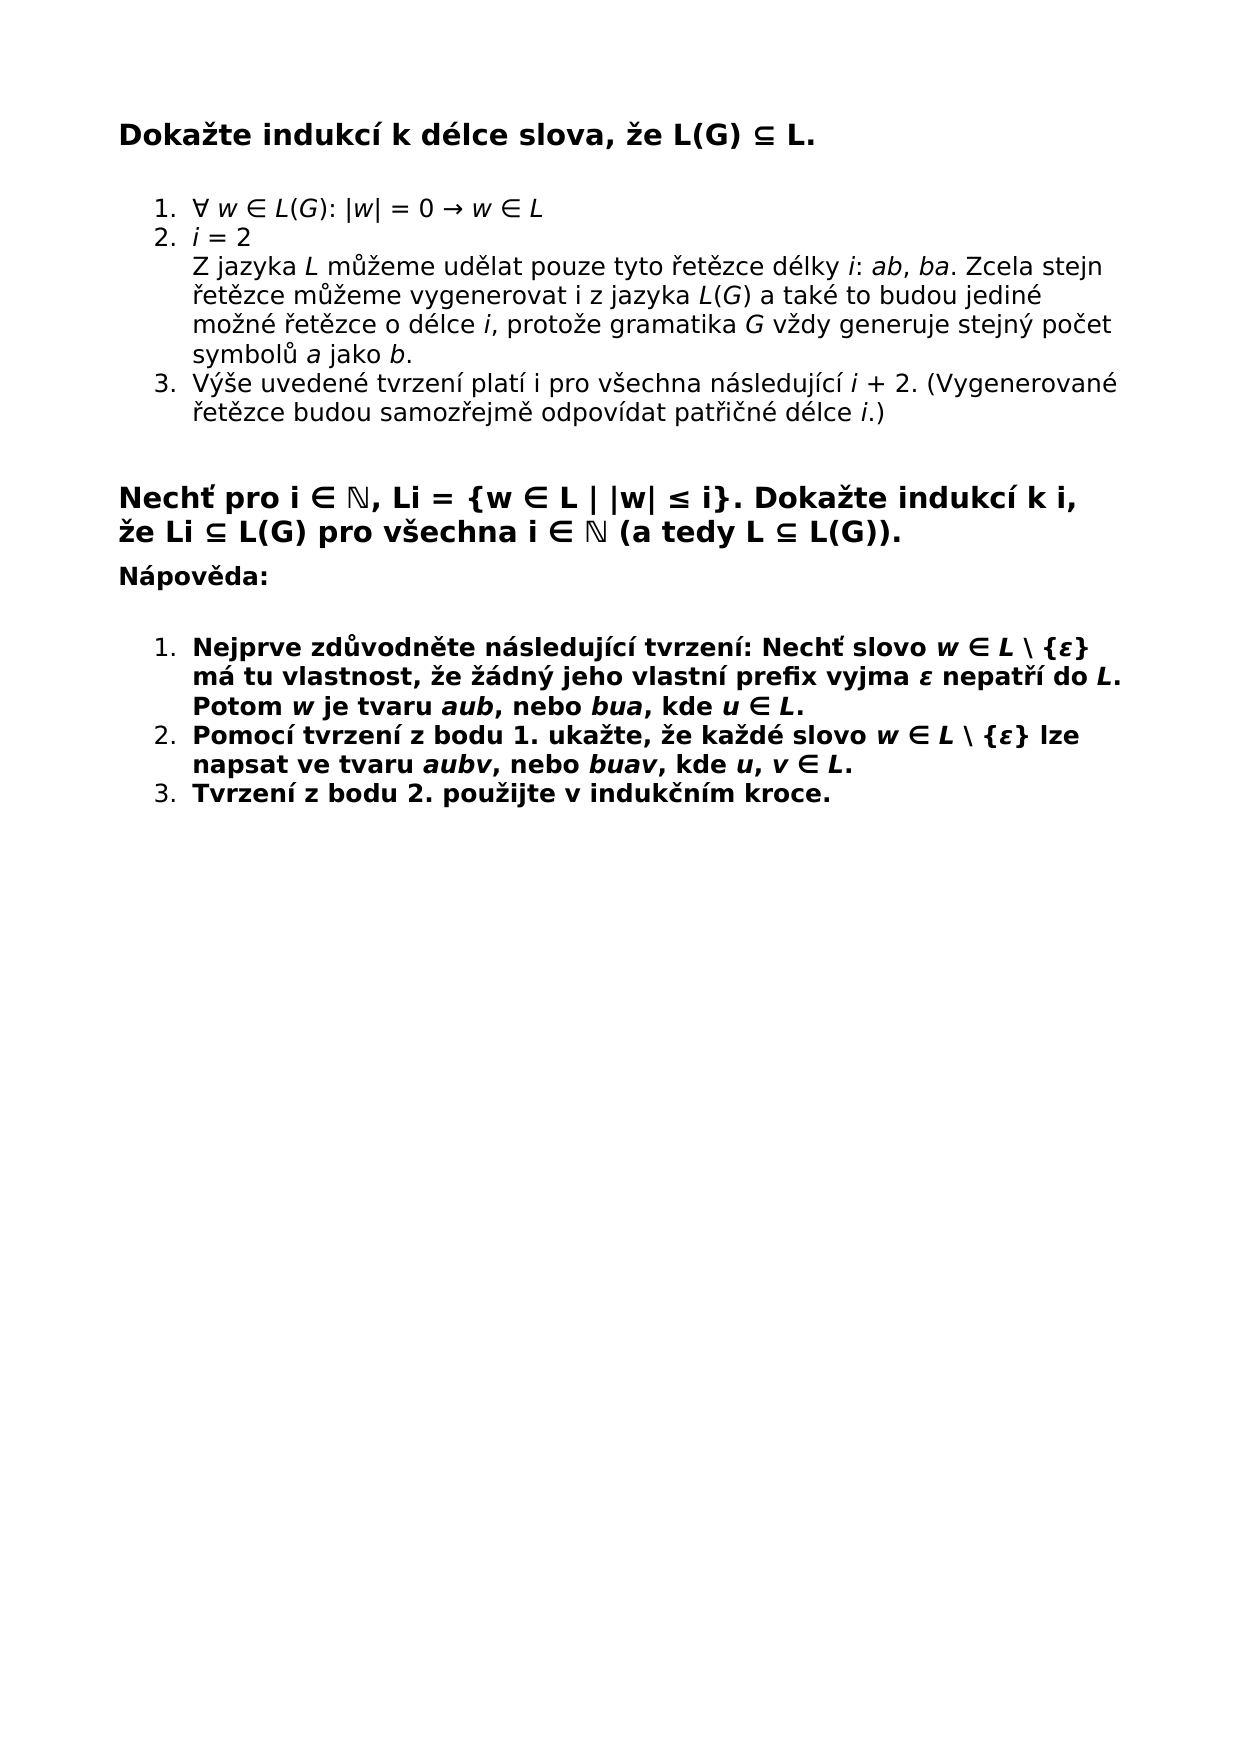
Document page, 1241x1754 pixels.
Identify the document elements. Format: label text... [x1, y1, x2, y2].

list Nejprve zdůvodněte následující tvrzení: Nechť slovo w ∈ L \ {ε} má tu vlastnost, že žádný jeho vlastní prefix vyjma ε nepatří do L. Potom w je tvaru aub, nebo bua, kde u ∈ L. [177, 633, 1122, 721]
list Tvrzení z bodu 2. použijte v indukčním kroce. [177, 779, 1122, 808]
subtitle Dokažte indukcí k délce slova, že L(G) ⊆ L. [118, 118, 1122, 152]
list ∀ w ∈ L(G): |w| = 0 → w ∈ L [177, 194, 1122, 223]
text Nápověda: [118, 562, 1122, 591]
list Výše uvedené tvrzení platí i pro všechna následující i + 2. (Vygenerované řetězce budou samozřejmě odpovídat patřičné délce i.) [177, 369, 1122, 427]
list Pomocí tvrzení z bodu 1. ukažte, že každé slovo w ∈ L \ {ε} lze napsat ve tvaru aubv, nebo buav, kde u, v ∈ L. [177, 721, 1122, 779]
list i = 2 Z jazyka L můžeme udělat pouze tyto řetězce délky i: ab, ba. Zcela stejn řetězce můžeme vygenerovat i z jazyka L(G) a také to budou jediné možné řetězce o délce i, protože gramatika G vždy generuje stejný počet symbolů a jako b. [177, 223, 1122, 369]
subtitle Nechť pro i ∈ ℕ, Li = {w ∈ L | |w| ≤ i}. Dokažte indukcí k i, že Li ⊆ L(G) pro všechna i ∈ ℕ (a tedy L ⊆ L(G)). [118, 482, 1122, 550]
